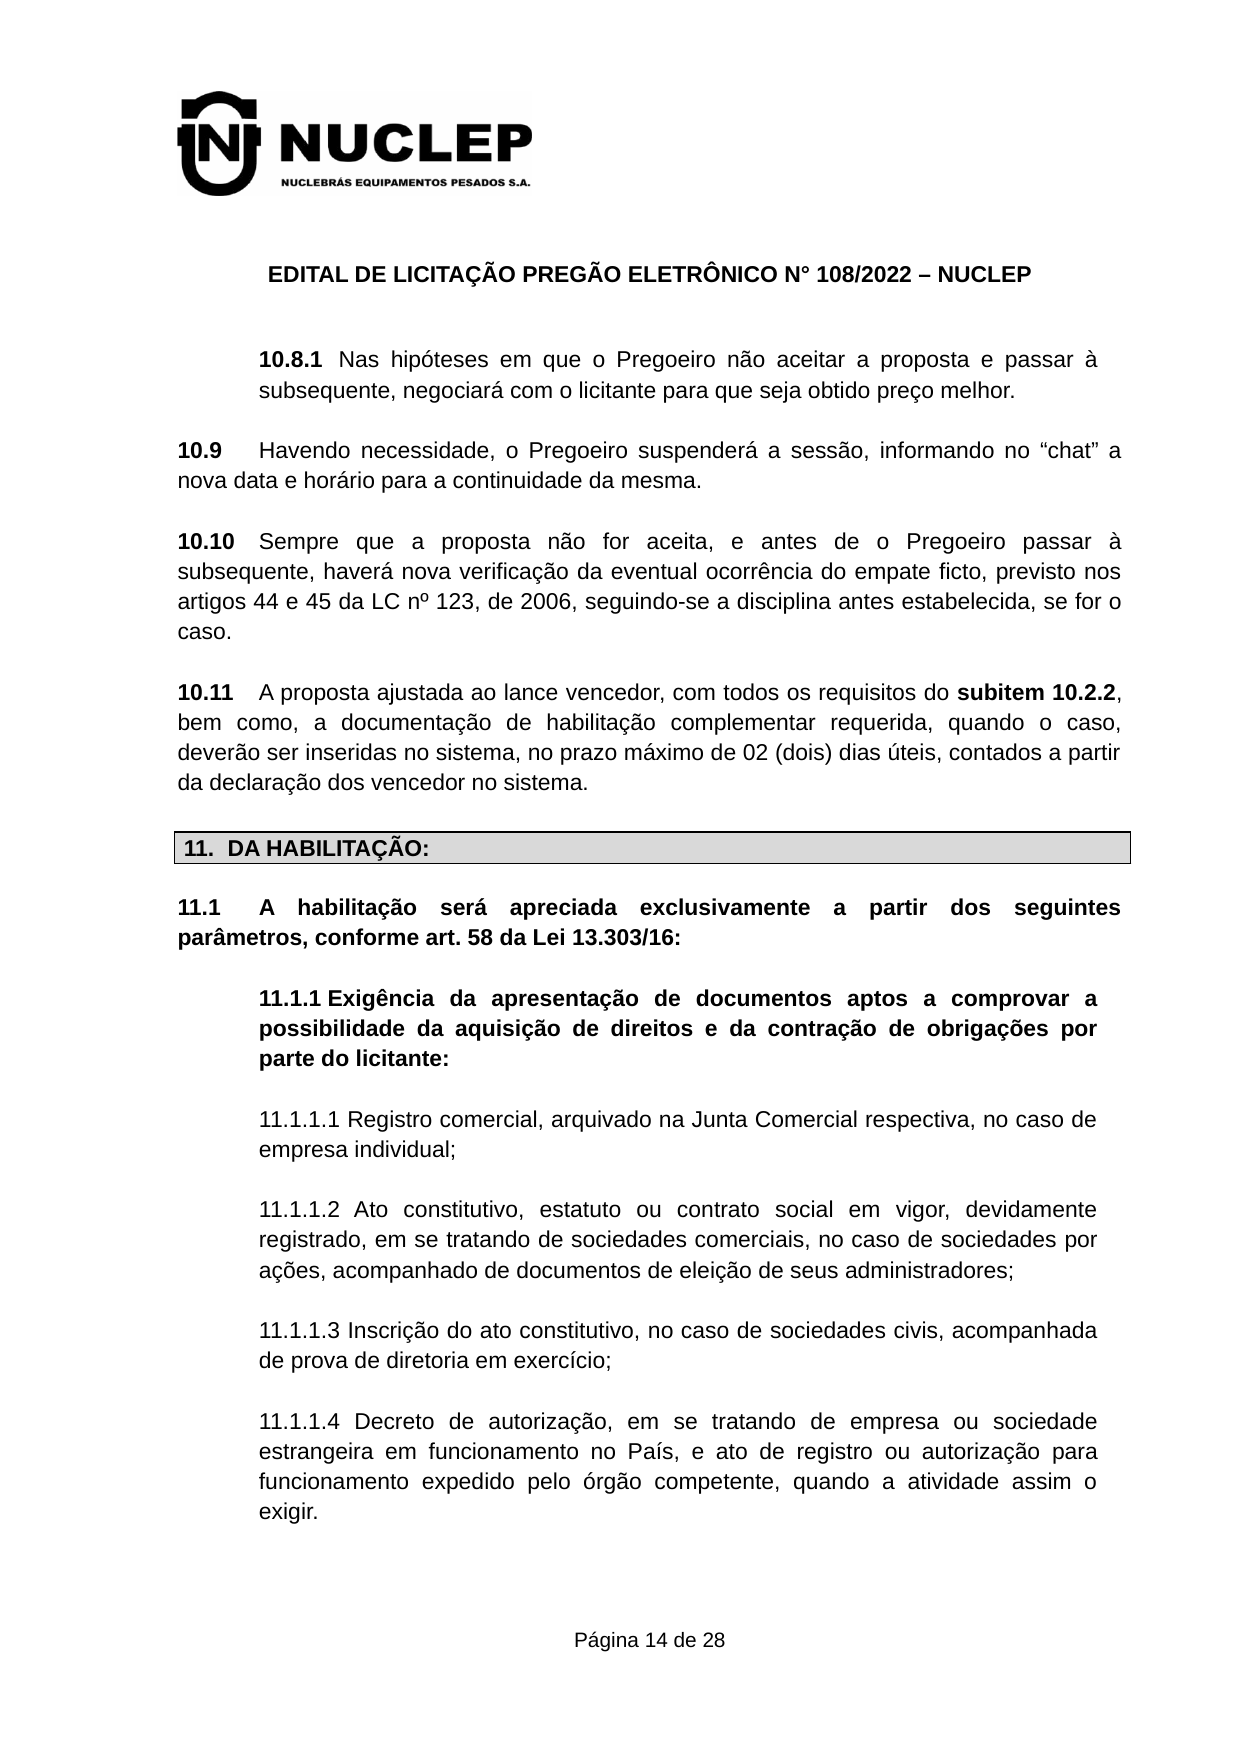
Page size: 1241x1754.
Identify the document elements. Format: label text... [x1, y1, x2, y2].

text 11.1.1.1 Registro comercial, arquivado na Junta Comercial respectiva, no caso de empresa individual; [259, 1106, 1098, 1162]
list Nas hipóteses em que o Pregoeiro não aceitar a proposta e passar à subsequente, negociará com o licitante para que seja obtido preço melhor. [259, 346, 1098, 403]
list A proposta ajustada ao lance vencedor, com todos os requisitos do subitem 10.2.2, bem como, a documentação de habilitação complementar requerida, quando o caso, deverão ser inseridas no sistema, no prazo máximo de 02 (dois) dias úteis, contados a partir da declaração dos vencedor no sistema. [177, 679, 1122, 796]
list A habilitação será apreciada exclusivamente a partir dos seguintes parâmetros, conforme art. 58 da Lei 13.303/16: [177, 894, 1122, 951]
list DA HABILITAÇÃO: [175, 833, 1130, 863]
text 11.1.1.3 Inscrição do ato constitutivo, no caso de sociedades civis, acompanhada de prova de diretoria em exercício; [259, 1317, 1098, 1374]
text 11.1.1.2 Ato constitutivo, estatuto ou contrato social em vigor, devidamente registrado, em se tratando de sociedades comerciais, no caso de sociedades por ações, acompanhado de documentos de eleição de seus administradores; [259, 1196, 1098, 1283]
list Exigência da apresentação de documentos aptos a comprovar a possibilidade da aquisição de direitos e da contração de obrigações por parte do licitante: [259, 985, 1098, 1072]
list Sempre que a proposta não for aceita, e antes de o Pregoeiro passar à subsequente, haverá nova verificação da eventual ocorrência do empate ficto, previsto nos artigos 44 e 45 da LC nº 123, de 2006, seguindo-se a disciplina antes estabelecida, se for o caso. [177, 528, 1122, 645]
picture [177, 91, 532, 196]
text 11.1.1.4 Decreto de autorização, em se tratando de empresa ou sociedade estrangeira em funcionamento no País, e ato de registro ou autorização para funcionamento expedido pelo órgão competente, quando a atividade assim o exigir. [259, 1408, 1098, 1525]
list Havendo necessidade, o Pregoeiro suspenderá a sessão, informando no “chat” a nova data e horário para a continuidade da mesma. [177, 437, 1122, 494]
